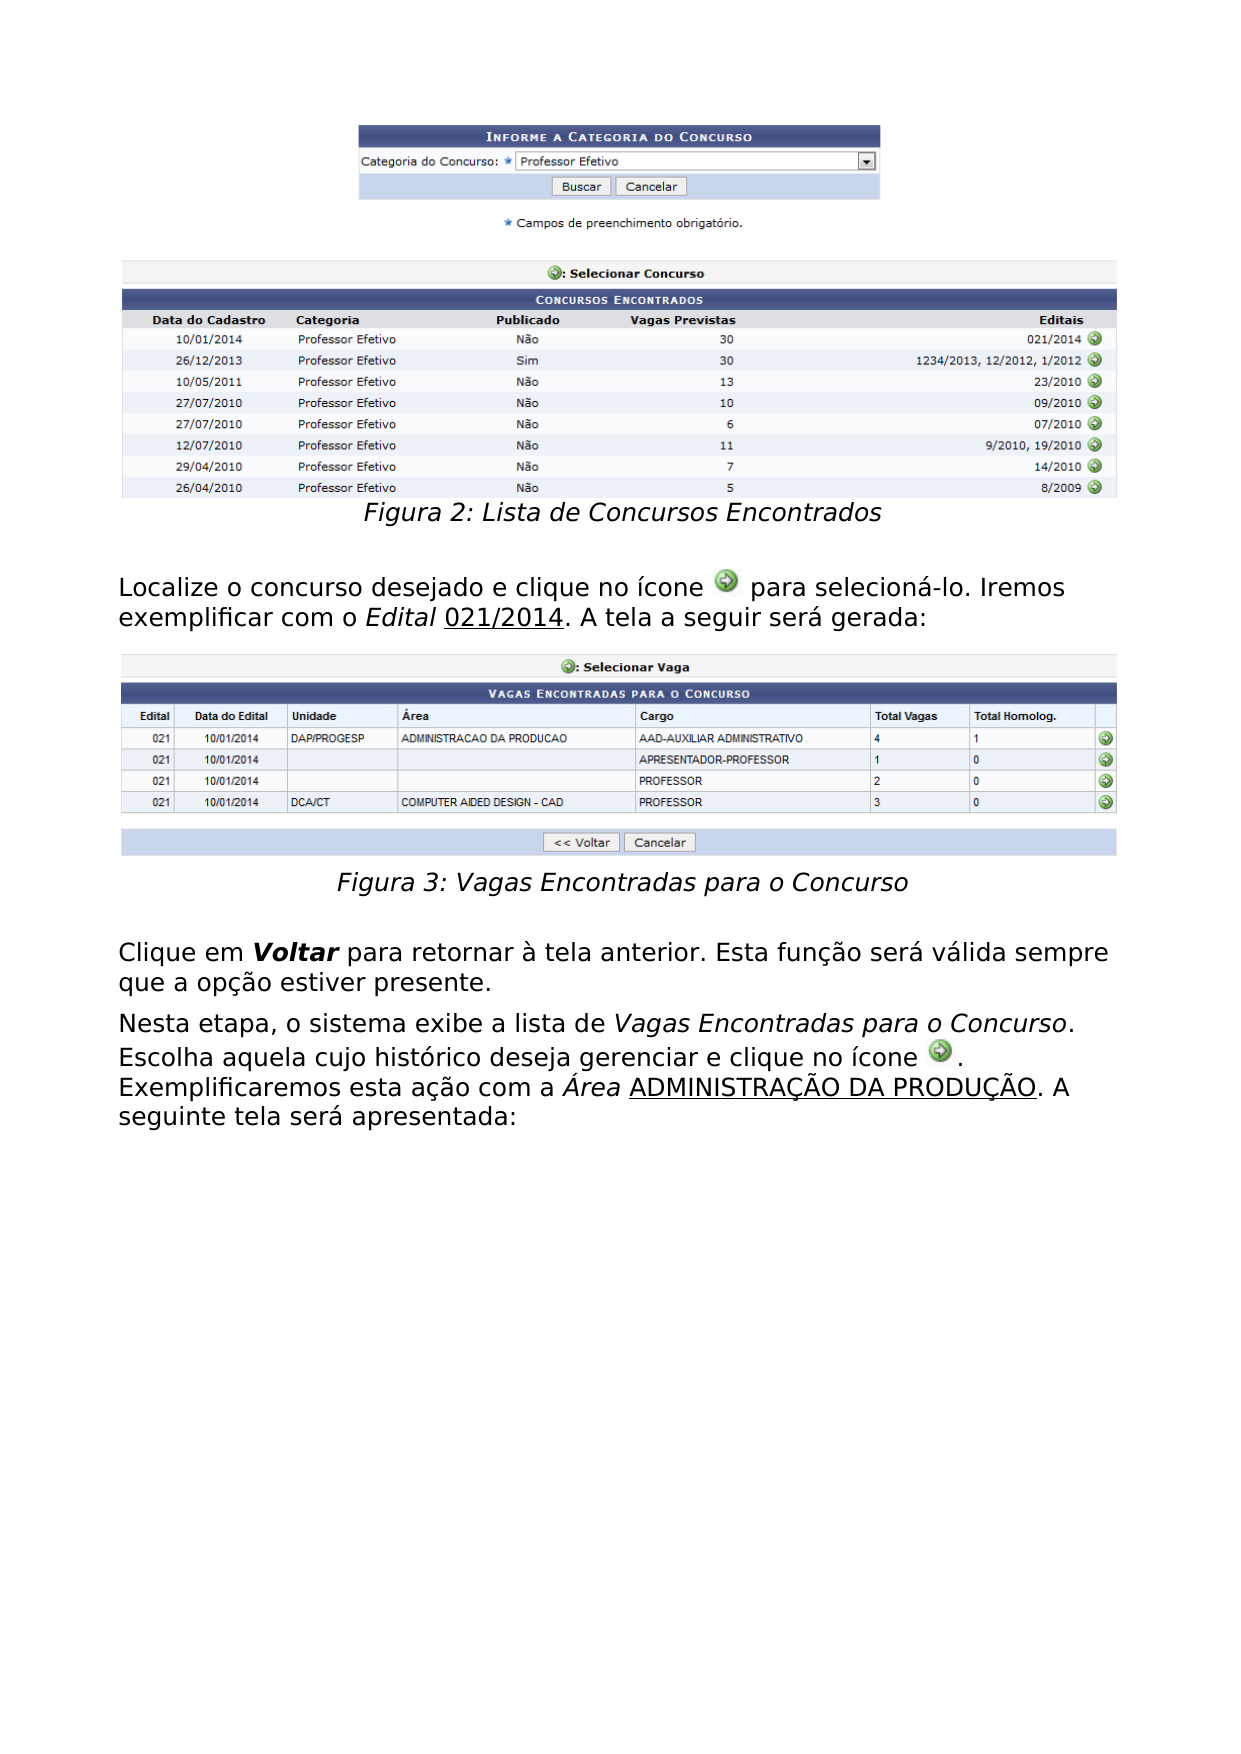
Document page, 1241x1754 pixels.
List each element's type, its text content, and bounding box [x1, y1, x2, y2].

picture [712, 568, 743, 597]
text Figura 3: Vagas Encontradas para o Concurso [118, 868, 1122, 897]
text Nesta etapa, o sistema exibe a lista de Vagas Encontradas para o Concurso. Escolha aquela cujo histórico deseja gerenciar e clique no ícone . Exemplificaremos esta ação com a Área ADMINISTRAÇÃO DA PRODUÇÃO. A seguinte tela será apresentada: [118, 1009, 1122, 1131]
picture [118, 644, 1123, 868]
text Clique em Voltar para retornar à tela anterior. Esta função será válida sempre que a opção estiver presente. [118, 939, 1122, 997]
text Localize o concurso desejado e clique no ícone para selecioná-lo. Iremos exemplificar com o Edital 021/2014. A tela a seguir será gerada: [118, 569, 1122, 632]
text Figura 2: Lista de Concursos Encontrados [118, 498, 1122, 527]
picture [118, 118, 1123, 498]
picture [926, 1038, 957, 1067]
